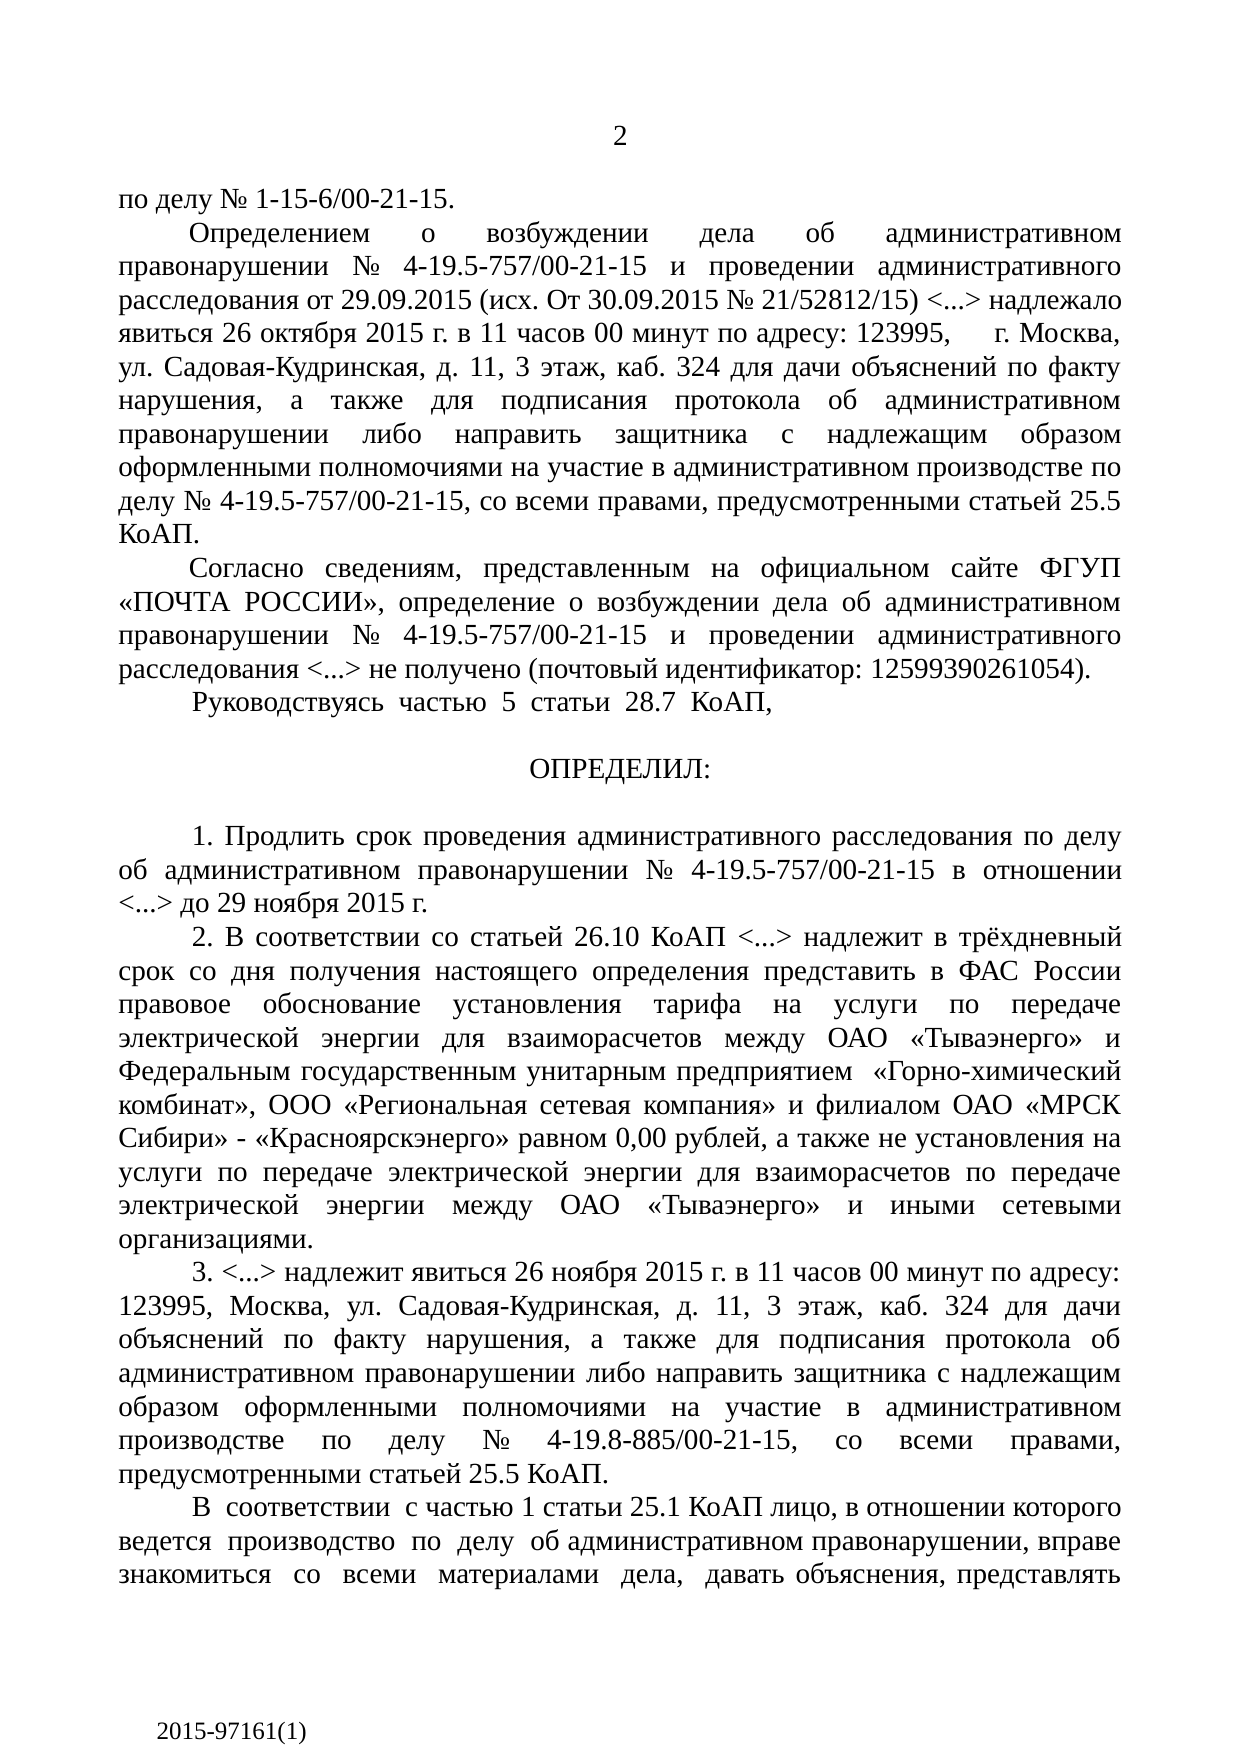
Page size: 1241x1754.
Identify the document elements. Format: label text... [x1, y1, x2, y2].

text 2. В соответствии со статьей 26.10 КоАП <...> надлежит в трёхдневный срок со дня получения настоящего определения представить в ФАС России правовое обоснование установления тарифа на услуги по передаче электрической энергии для взаиморасчетов между ОАО «Тываэнерго» и Федеральным государственным унитарным предприятием «Горно-химический комбинат», ООО «Региональная сетевая компания» и филиалом ОАО «МРСК Сибири» - «Красноярскэнерго» равном 0,00 рублей, а также не установления на услуги по передаче электрической энергии для взаиморасчетов по передаче электрической энергии между ОАО «Тываэнерго» и иными сетевыми организациями. [118, 919, 1122, 1254]
text В соответствии с частью 1 статьи 25.1 КоАП лицо, в отношении которого [118, 1489, 1122, 1523]
text ведется производство по делу об административном правонарушении, вправе знакомиться со всеми материалами дела, давать объяснения, представлять [118, 1523, 1122, 1590]
text 1. Продлить срок проведения административного расследования по делу об административном правонарушении № 4-19.5-757/00-21-15 в отношении <...> до 29 ноября 2015 г. [118, 818, 1122, 919]
text Руководствуясь частью 5 статьи 28.7 КоАП, [118, 684, 1122, 718]
text 3. <...> надлежит явиться 26 ноября 2015 г. в 11 часов 00 минут по адресу: 123995, Москва, ул. Садовая-Кудринская, д. 11, 3 этаж, каб. 324 для дачи объяснений по факту нарушения, а также для подписания протокола об административном правонарушении либо направить защитника с надлежащим образом оформленными полномочиями на участие в административном производстве по делу № 4-19.8-885/00-21-15, со всеми правами, предусмотренными статьей 25.5 КоАП. [118, 1254, 1122, 1489]
text Согласно сведениям, представленным на официальном сайте ФГУП «ПОЧТА РОССИИ», определение о возбуждении дела об административном правонарушении № 4-19.5-757/00-21-15 и проведении административного расследования <...> не получено (почтовый идентификатор: 12599390261054). [118, 550, 1122, 684]
text по делу № 1-15-6/00-21-15. [118, 181, 1122, 215]
text ОПРЕДЕЛИЛ: [118, 751, 1122, 785]
text Определением о возбуждении дела об административном правонарушении № 4-19.5-757/00-21-15 и проведении административного расследования от 29.09.2015 (исх. От 30.09.2015 № 21/52812/15) <...> надлежало явиться 26 октября 2015 г. в 11 часов 00 минут по адресу: 123995, г. Москва, ул. Садовая-Кудринская, д. 11, 3 этаж, каб. 324 для дачи объяснений по факту нарушения, а также для подписания протокола об административном правонарушении либо направить защитника с надлежащим образом оформленными полномочиями на участие в административном производстве по делу № 4-19.5-757/00-21-15, со всеми правами, предусмотренными статьей 25.5 КоАП. [118, 215, 1122, 550]
